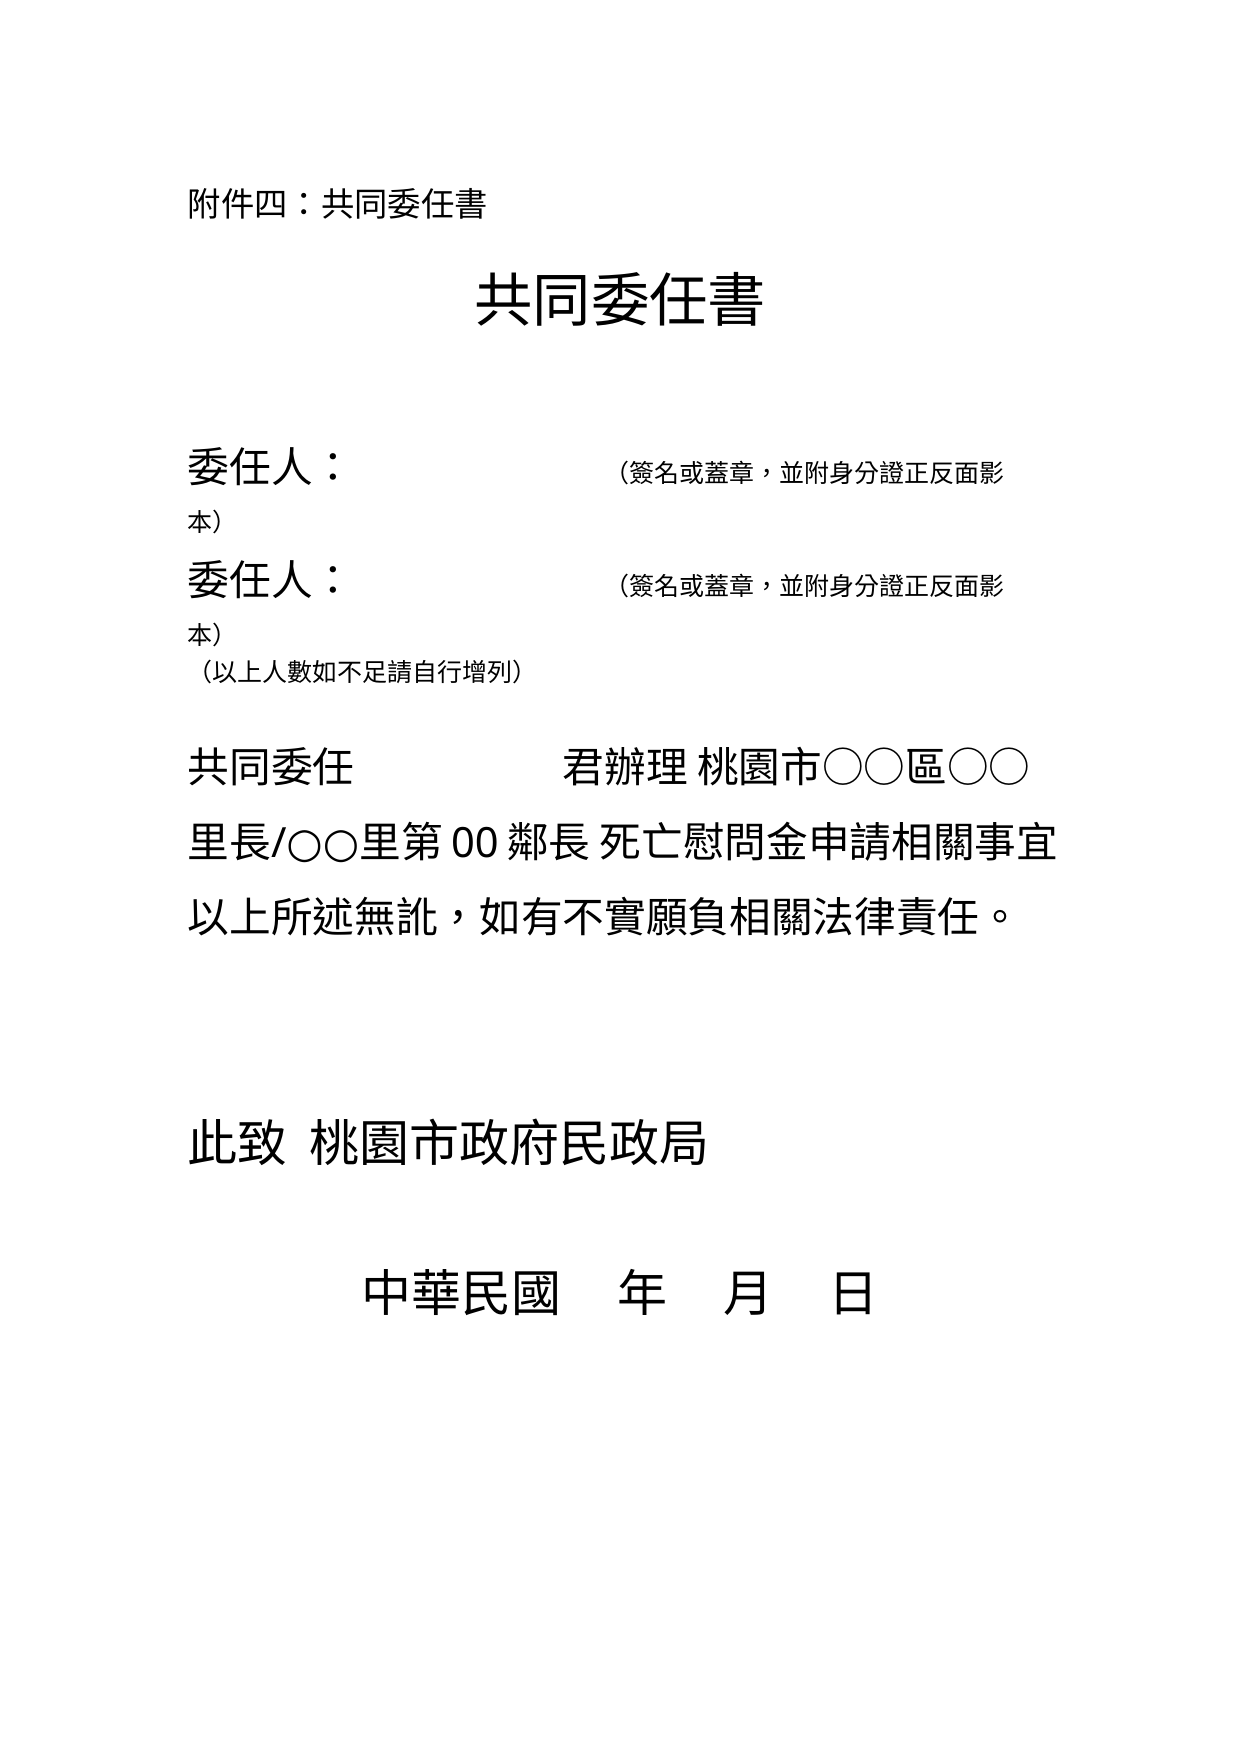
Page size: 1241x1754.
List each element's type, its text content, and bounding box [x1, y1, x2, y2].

text 中華民國 年 月 日 [187, 1252, 1053, 1327]
text 此致 桃園市政府民政局 [187, 1102, 1053, 1177]
text 共同委任 君辦理 桃園市○○區○○里長/○○里第00鄰長 死亡慰問金申請相關事宜。 [187, 727, 1053, 877]
text 委任人： （簽名或蓋章，並附身分證正反面影本） [187, 427, 1053, 539]
text 共同委任書 [187, 239, 1053, 352]
text 附件四：共同委任書 [187, 164, 1053, 239]
text 委任人： （簽名或蓋章，並附身分證正反面影本） [187, 539, 1053, 652]
text （以上人數如不足請自行增列） [187, 652, 1053, 689]
text 以上所述無訛，如有不實願負相關法律責任。 [187, 877, 1053, 952]
